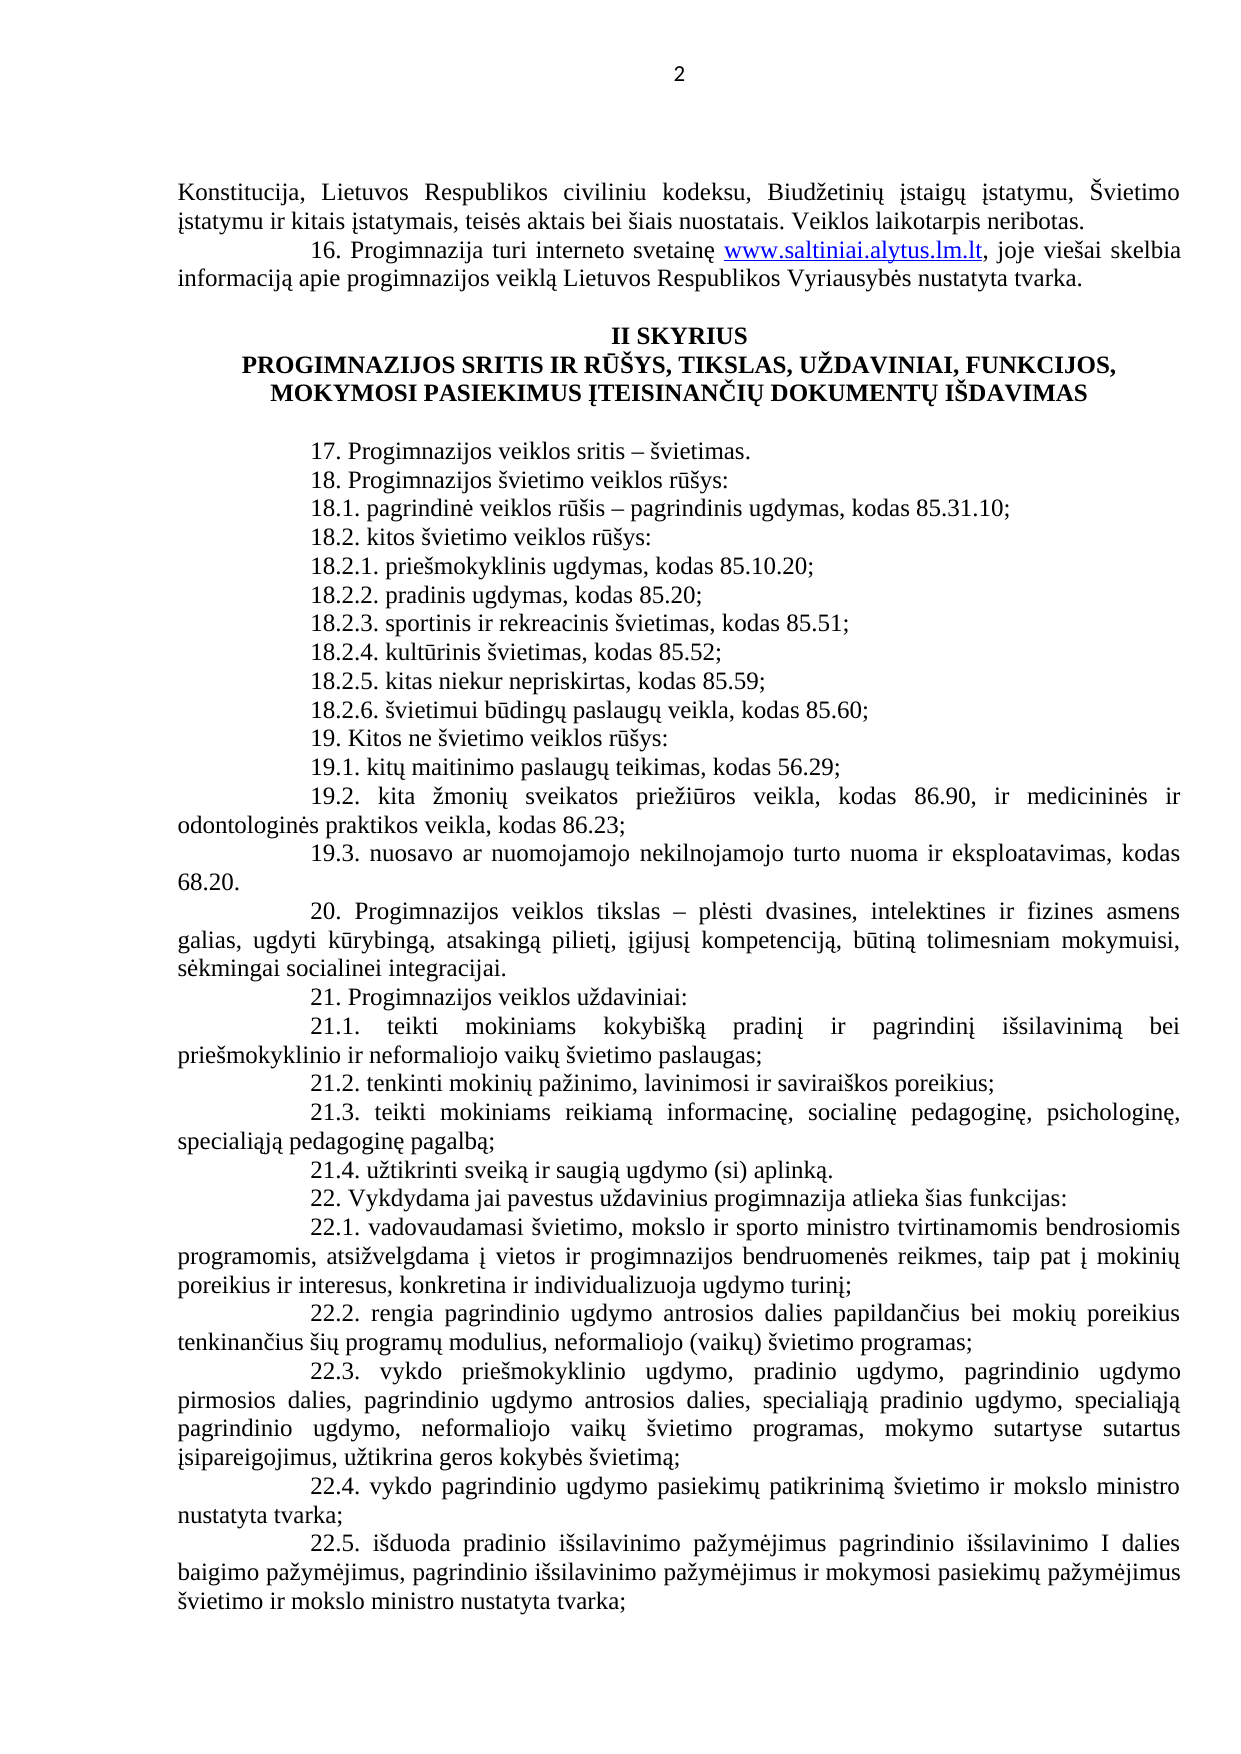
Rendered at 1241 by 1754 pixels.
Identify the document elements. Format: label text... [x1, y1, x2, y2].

text 21.2. tenkinti mokinių pažinimo, lavinimosi ir saviraiškos poreikius; [177, 1068, 1181, 1097]
text 19.1. kitų maitinimo paslaugų teikimas, kodas 56.29; [177, 752, 1181, 781]
text 18.2.4. kultūrinis švietimas, kodas 85.52; [177, 637, 1181, 666]
text PROGIMNAZIJOS SRITIS IR RŪŠYS, TIKSLAS, UŽDAVINIAI, FUNKCIJOS, MOKYMOSI PASIEKIMUS ĮTEISINANČIŲ DOKUMENTŲ IŠDAVIMAS [177, 350, 1181, 407]
text 18.1. pagrindinė veiklos rūšis – pagrindinis ugdymas, kodas 85.31.10; [177, 493, 1181, 522]
text 19. Kitos ne švietimo veiklos rūšys: [177, 723, 1181, 752]
text 18.2.6. švietimui būdingų paslaugų veikla, kodas 85.60; [177, 695, 1181, 723]
text 21. Progimnazijos veiklos uždaviniai: [177, 982, 1181, 1011]
text 18. Progimnazijos švietimo veiklos rūšys: [177, 465, 1181, 493]
text 18.2.5. kitas niekur nepriskirtas, kodas 85.59; [177, 666, 1181, 695]
text 17. Progimnazijos veiklos sritis – švietimas. [177, 436, 1181, 465]
text 20. Progimnazijos veiklos tikslas – plėsti dvasines, intelektines ir fizines asmens galias, ugdyti kūrybingą, atsakingą pilietį, įgijusį kompetenciją, būtiną tolimesniam mokymuisi, sėkmingai socialinei integracijai. [177, 896, 1181, 982]
text 18.2.1. priešmokyklinis ugdymas, kodas 85.10.20; [177, 551, 1181, 580]
text 22.4. vykdo pagrindinio ugdymo pasiekimų patikrinimą švietimo ir mokslo ministro nustatyta tvarka; [177, 1471, 1181, 1528]
text 21.3. teikti mokiniams reikiamą informacinę, socialinę pedagoginę, psichologinę, specialiąją pedagoginę pagalbą; [177, 1097, 1181, 1155]
text 22.1. vadovaudamasi švietimo, mokslo ir sporto ministro tvirtinamomis bendrosiomis programomis, atsižvelgdama į vietos ir progimnazijos bendruomenės reikmes, taip pat į mokinių poreikius ir interesus, konkretina ir individualizuoja ugdymo turinį; [177, 1212, 1181, 1298]
text 22.3. vykdo priešmokyklinio ugdymo, pradinio ugdymo, pagrindinio ugdymo pirmosios dalies, pagrindinio ugdymo antrosios dalies, specialiąją pradinio ugdymo, specialiąją pagrindinio ugdymo, neformaliojo vaikų švietimo programas, mokymo sutartyse sutartus įsipareigojimus, užtikrina geros kokybės švietimą; [177, 1356, 1181, 1471]
text 18.2.3. sportinis ir rekreacinis švietimas, kodas 85.51; [177, 608, 1181, 637]
text 22.2. rengia pagrindinio ugdymo antrosios dalies papildančius bei mokių poreikius tenkinančius šių programų modulius, neformaliojo (vaikų) švietimo programas; [177, 1298, 1181, 1356]
text Konstitucija, Lietuvos Respublikos civiliniu kodeksu, Biudžetinių įstaigų įstatymu, Švietimo įstatymu ir kitais įstatymais, teisės aktais bei šiais nuostatais. Veiklos laikotarpis neribotas. [177, 177, 1181, 235]
text 18.2.2. pradinis ugdymas, kodas 85.20; [177, 580, 1181, 608]
text 19.2. kita žmonių sveikatos priežiūros veikla, kodas 86.90, ir medicininės ir odontologinės praktikos veikla, kodas 86.23; [177, 781, 1181, 838]
text II SKYRIUS [177, 321, 1181, 350]
text 16. Progimnazija turi interneto svetainę www.saltiniai.alytus.lm.lt, joje viešai skelbia informaciją apie progimnazijos veiklą Lietuvos Respublikos Vyriausybės nustatyta tvarka. [177, 235, 1181, 292]
text 21.1. teikti mokiniams kokybišką pradinį ir pagrindinį išsilavinimą bei priešmokyklinio ir neformaliojo vaikų švietimo paslaugas; [177, 1011, 1181, 1068]
text 18.2. kitos švietimo veiklos rūšys: [177, 522, 1181, 551]
text 22.5. išduoda pradinio išsilavinimo pažymėjimus pagrindinio išsilavinimo I dalies baigimo pažymėjimus, pagrindinio išsilavinimo pažymėjimus ir mokymosi pasiekimų pažymėjimus švietimo ir mokslo ministro nustatyta tvarka; [177, 1528, 1181, 1615]
text 21.4. užtikrinti sveiką ir saugią ugdymo (si) aplinką. [177, 1155, 1181, 1183]
text 22. Vykdydama jai pavestus uždavinius progimnazija atlieka šias funkcijas: [177, 1183, 1181, 1212]
text 19.3. nuosavo ar nuomojamojo nekilnojamojo turto nuoma ir eksploatavimas, kodas 68.20. [177, 838, 1181, 896]
